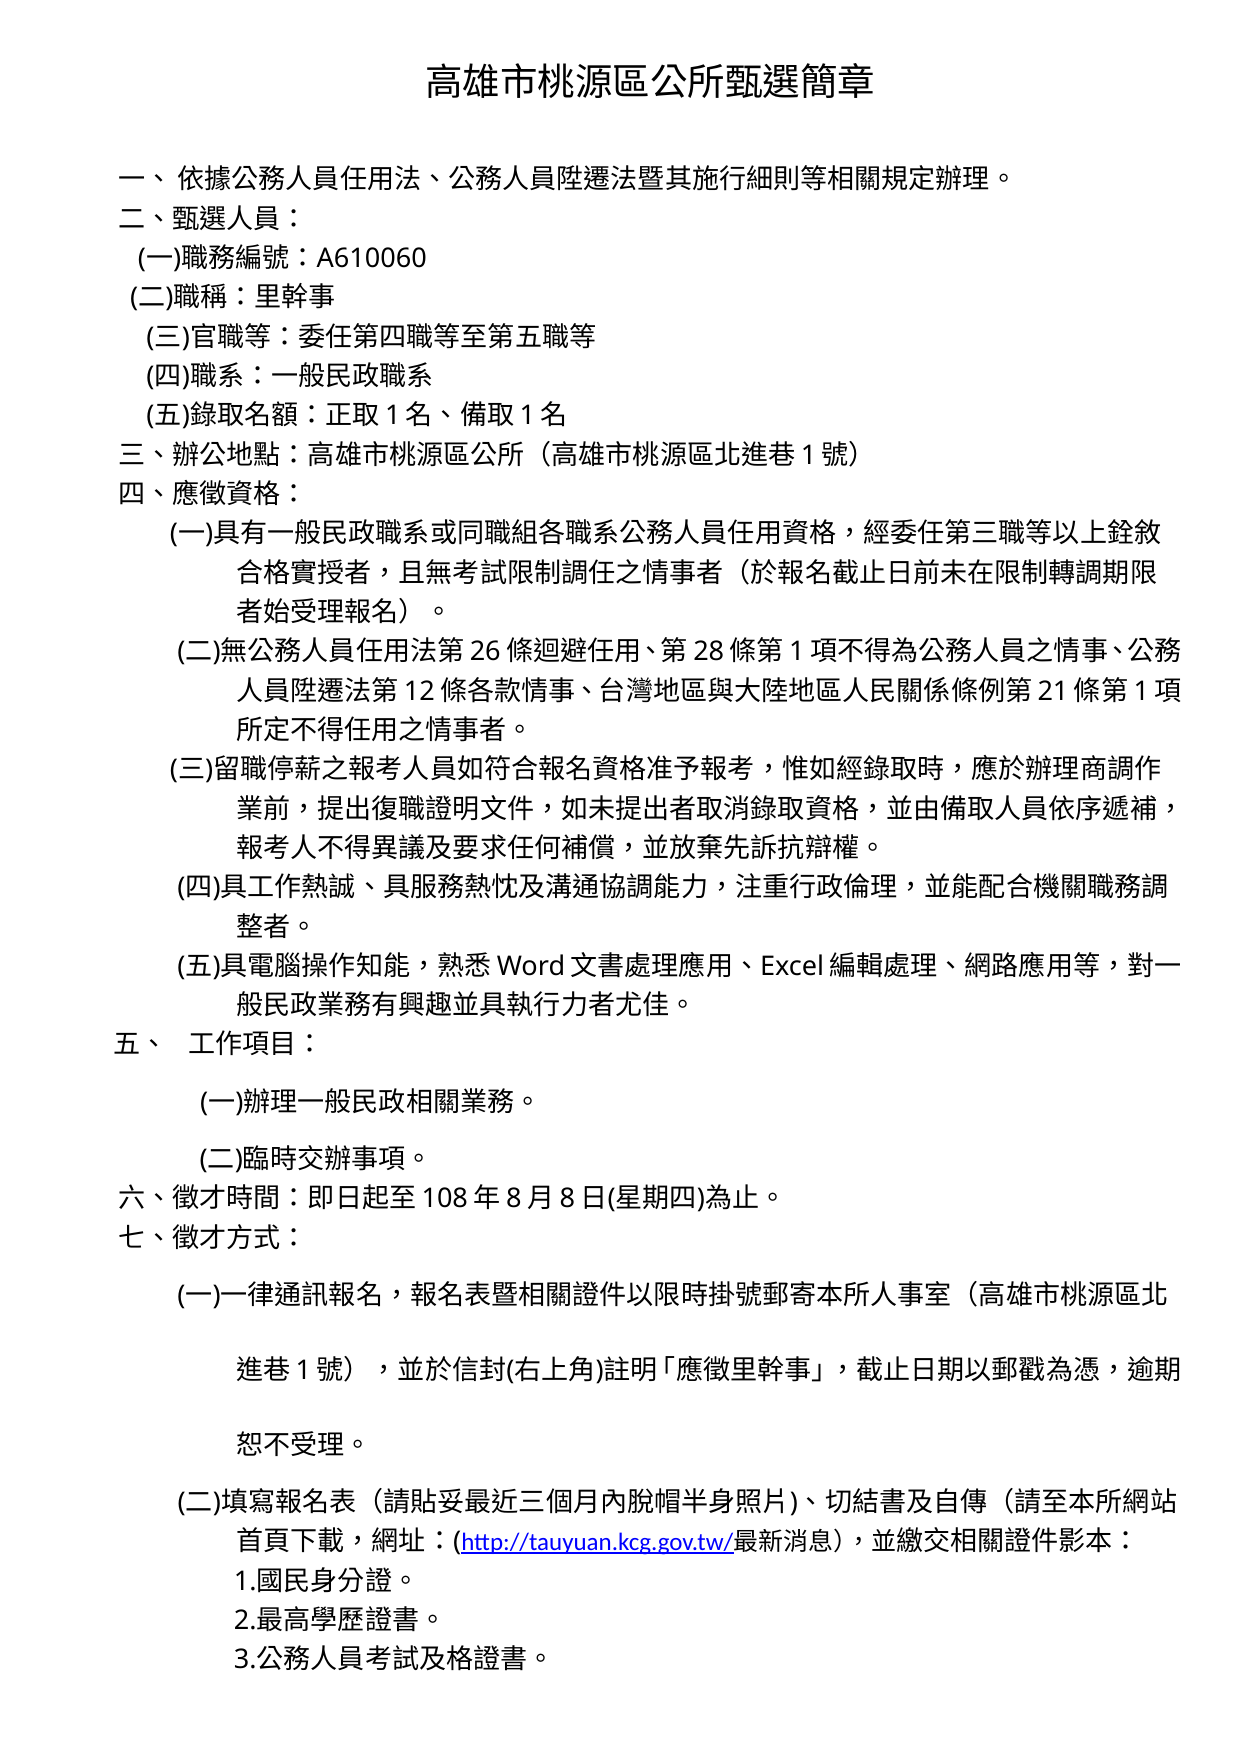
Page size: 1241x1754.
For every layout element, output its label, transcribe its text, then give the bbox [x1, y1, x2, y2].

list 依據公務人員任用法、公務人員陞遷法暨其施行細則等相關規定辦理。 [118, 157, 1181, 197]
text (一)一律通訊報名，報名表暨相關證件以限時掛號郵寄本所人事室（高雄市桃源區北進巷1號），並於信封(右上角)註明「應徵里幹事」，截止日期以郵戳為憑，逾期恕不受理。 [177, 1255, 1181, 1480]
text 六、徵才時間：即日起至108年8月8日(星期四)為止。 [118, 1176, 1181, 1216]
text (三)留職停薪之報考人員如符合報名資格准予報考，惟如經錄取時，應於辦理商調作業前，提出復職證明文件，如未提出者取消錄取資格，並由備取人員依序遞補，報考人不得異議及要求任何補償，並放棄先訴抗辯權。 [163, 747, 1181, 865]
text (四)職系：一般民政職系 [118, 354, 1181, 393]
text 1.國民身分證。 [193, 1558, 1181, 1598]
text (一)辦理一般民政相關業務。 [200, 1062, 1181, 1137]
text (二)無公務人員任用法第26條迴避任用、第28條第1項不得為公務人員之情事、公務人員陞遷法第12條各款情事、台灣地區與大陸地區人民關係條例第21條第1項所定不得任用之情事者。 [177, 629, 1181, 747]
text 二、甄選人員： [118, 197, 1181, 236]
text (五)錄取名額：正取1名、備取1名 [118, 393, 1181, 433]
text (五)具電腦操作知能，熟悉Word文書處理應用、Excel編輯處理、網路應用等，對一般民政業務有興趣並具執行力者尤佳。 [177, 944, 1181, 1022]
text (一)具有一般民政職系或同職組各職系公務人員任用資格，經委任第三職等以上銓敘合格實授者，且無考試限制調任之情事者（於報名截止日前未在限制轉調期限者始受理報名）。 [163, 511, 1181, 629]
text 三、辦公地點：高雄市桃源區公所（高雄市桃源區北進巷1號） [118, 433, 1181, 472]
text (二)臨時交辦事項。 [118, 1137, 1181, 1176]
text (一)職務編號：A610060 [102, 236, 1181, 275]
text (二)職稱：里幹事 [88, 275, 1181, 314]
list 工作項目： [113, 1022, 1181, 1062]
text (四)具工作熱誠、具服務熱忱及溝通協調能力，注重行政倫理，並能配合機關職務調整者。 [177, 865, 1181, 944]
text 3.公務人員考試及格證書。 [193, 1637, 1181, 1677]
text 七、徵才方式： [118, 1216, 1181, 1255]
text (三)官職等：委任第四職等至第五職等 [118, 314, 1181, 354]
text (二)填寫報名表（請貼妥最近三個月內脫帽半身照片)、切結書及自傳（請至本所網站首頁下載，網址：(http://tauyuan.kcg.gov.tw/最新消息），並繳交相關證件影本： [177, 1480, 1181, 1558]
text 高雄市桃源區公所甄選簡章 [118, 52, 1181, 106]
text 四、應徵資格： [118, 472, 1181, 511]
text 2.最高學歷證書。 [193, 1598, 1181, 1637]
